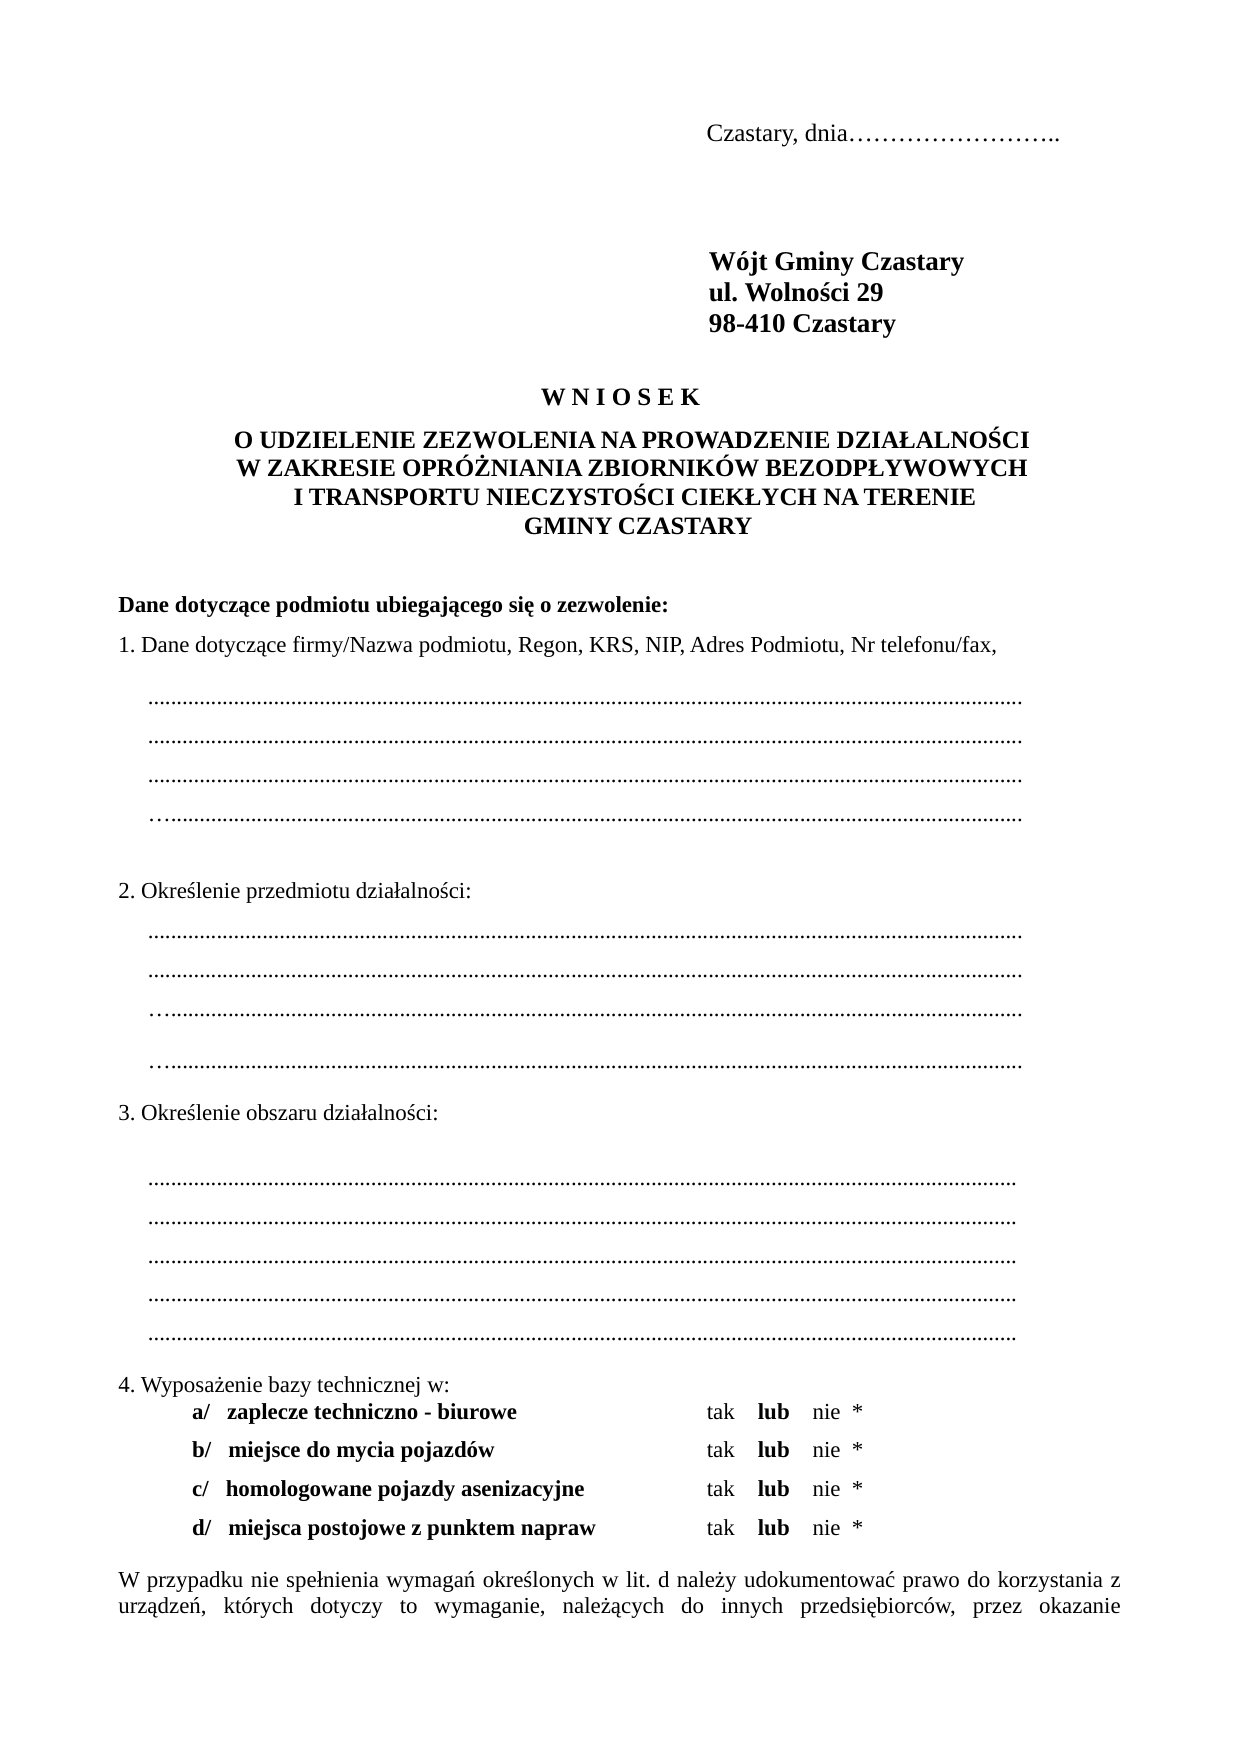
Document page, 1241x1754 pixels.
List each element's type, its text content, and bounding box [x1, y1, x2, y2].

text 1. Dane dotyczące firmy/Nazwa podmiotu, Regon, KRS, NIP, Adres Podmiotu, Nr telefonu/fax, [118, 631, 1122, 657]
text O UDZIELENIE ZEZWOLENIA NA PROWADZENIE DZIAŁALNOŚCI W ZAKRESIE OPRÓŻNIANIA ZBIORNIKÓW BEZODPŁYWOWYCH I TRANSPORTU NIECZYSTOŚCI CIEKŁYCH NA TERENIE GMINY CZASTARY [148, 425, 1122, 540]
list 4. Wyposażenie bazy technicznej w: [118, 1371, 1122, 1398]
text …..................................................................................................................................................... [148, 995, 1122, 1021]
text Wójt Gminy Czastary [118, 245, 1122, 276]
text ........................................................................................................................................................ [148, 1281, 1122, 1307]
text ......................................................................................................................................................... [148, 722, 1122, 748]
text ........................................................................................................................................................ [148, 1203, 1122, 1229]
text ......................................................................................................................................................... [148, 761, 1122, 787]
text ......................................................................................................................................................... [148, 956, 1122, 982]
text Czastary, dnia…………………….. [118, 118, 1122, 147]
list 2. Określenie przedmiotu działalności: [118, 878, 1122, 904]
text ........................................................................................................................................................ [148, 1164, 1122, 1190]
text b/ miejsce do mycia pojazdów tak lub nie * [192, 1437, 1122, 1463]
text ........................................................................................................................................................ [148, 1319, 1122, 1346]
text …..................................................................................................................................................... [148, 1047, 1122, 1073]
text …..................................................................................................................................................... [148, 800, 1122, 826]
text a/ zaplecze techniczno - biurowe tak lub nie * [192, 1398, 1122, 1424]
text ........................................................................................................................................................ [148, 1242, 1122, 1268]
text d/ miejsca postojowe z punktem napraw tak lub nie * [192, 1514, 1122, 1541]
text W N I O S E K [118, 382, 1122, 410]
text 98-410 Czastary [118, 307, 1122, 338]
text W przypadku nie spełnienia wymagań określonych w lit. d należy udokumentować prawo do korzystania z urządzeń, których dotyczy to wymaganie, należących do innych przedsiębiorców, przez okazanie [118, 1566, 1122, 1619]
text ......................................................................................................................................................... [148, 917, 1122, 943]
text ......................................................................................................................................................... [148, 683, 1122, 710]
text c/ homologowane pojazdy asenizacyjne tak lub nie * [192, 1475, 1122, 1502]
text 3. Określenie obszaru działalności: [118, 1099, 1122, 1125]
text ul. Wolności 29 [118, 276, 1122, 307]
text Dane dotyczące podmiotu ubiegającego się o zezwolenie: [118, 591, 1122, 617]
